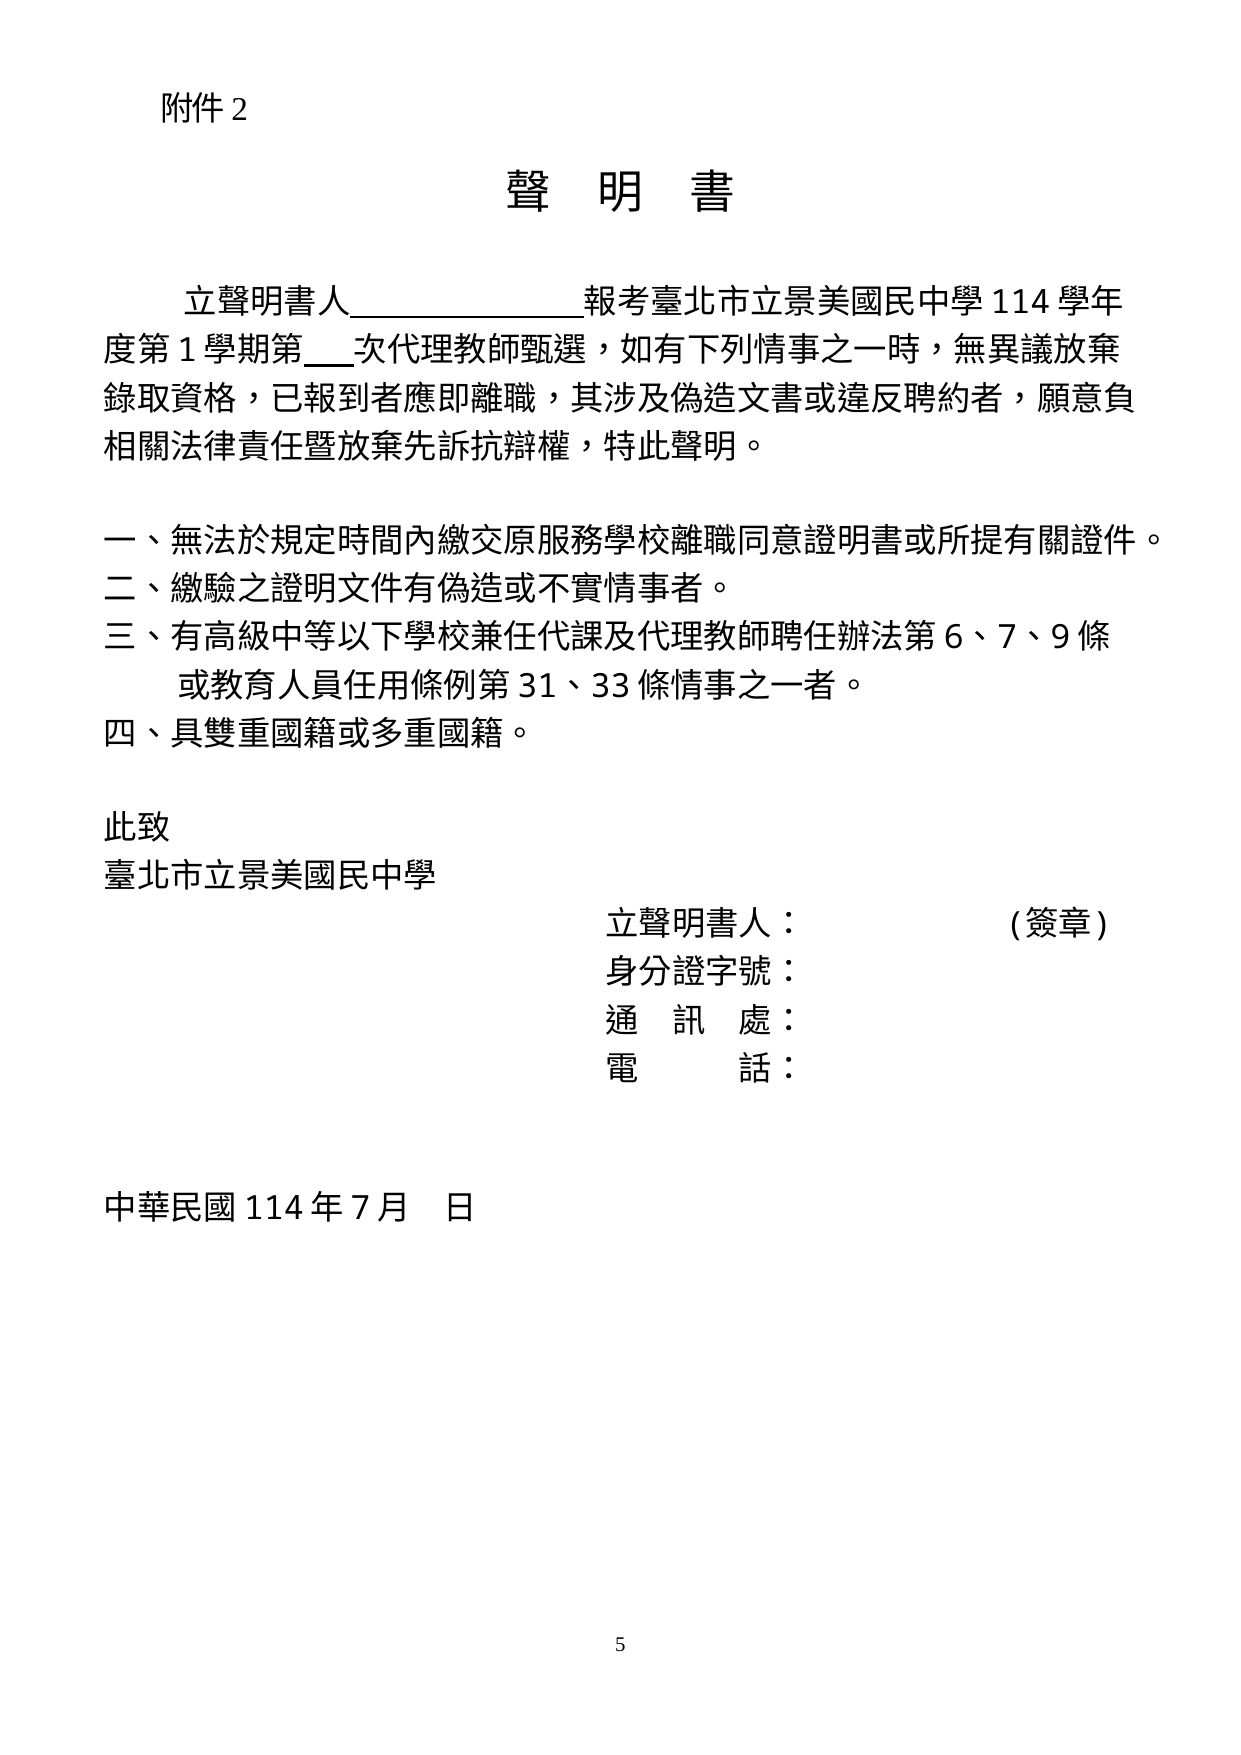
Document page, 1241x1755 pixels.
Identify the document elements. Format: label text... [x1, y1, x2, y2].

text 電 話： [605, 1042, 1137, 1090]
text 身分證字號： [605, 945, 1137, 993]
text 三、有高級中等以下學校兼任代課及代理教師聘任辦法第6、7、9條或教育人員任用條例第31、33條情事之一者。 [103, 610, 1137, 707]
text 立聲明書人： (簽章) [605, 897, 1137, 945]
text 二、繳驗之證明文件有偽造或不實情事者。 [103, 562, 1137, 610]
text 此致 [103, 800, 1137, 849]
text 立聲明書人 報考臺北市立景美國民中學114學年度第1學期第 次代理教師甄選，如有下列情事之一時，無異議放棄錄取資格，已報到者應即離職，其涉及偽造文書或違反聘約者，願意負相關法律責任暨放棄先訴抗辯權，特此聲明。 [103, 275, 1137, 468]
text 通 訊 處： [605, 993, 1137, 1042]
text 臺北市立景美國民中學 [103, 849, 1137, 897]
text 一、無法於規定時間內繳交原服務學校離職同意證明書或所提有關證件。 [103, 513, 1137, 562]
text 聲 明 書 [103, 156, 1137, 222]
text 中華民國114年7月 日 [103, 1181, 1137, 1229]
text 附件2 [103, 64, 1137, 127]
text 四、具雙重國籍或多重國籍。 [103, 707, 1137, 755]
